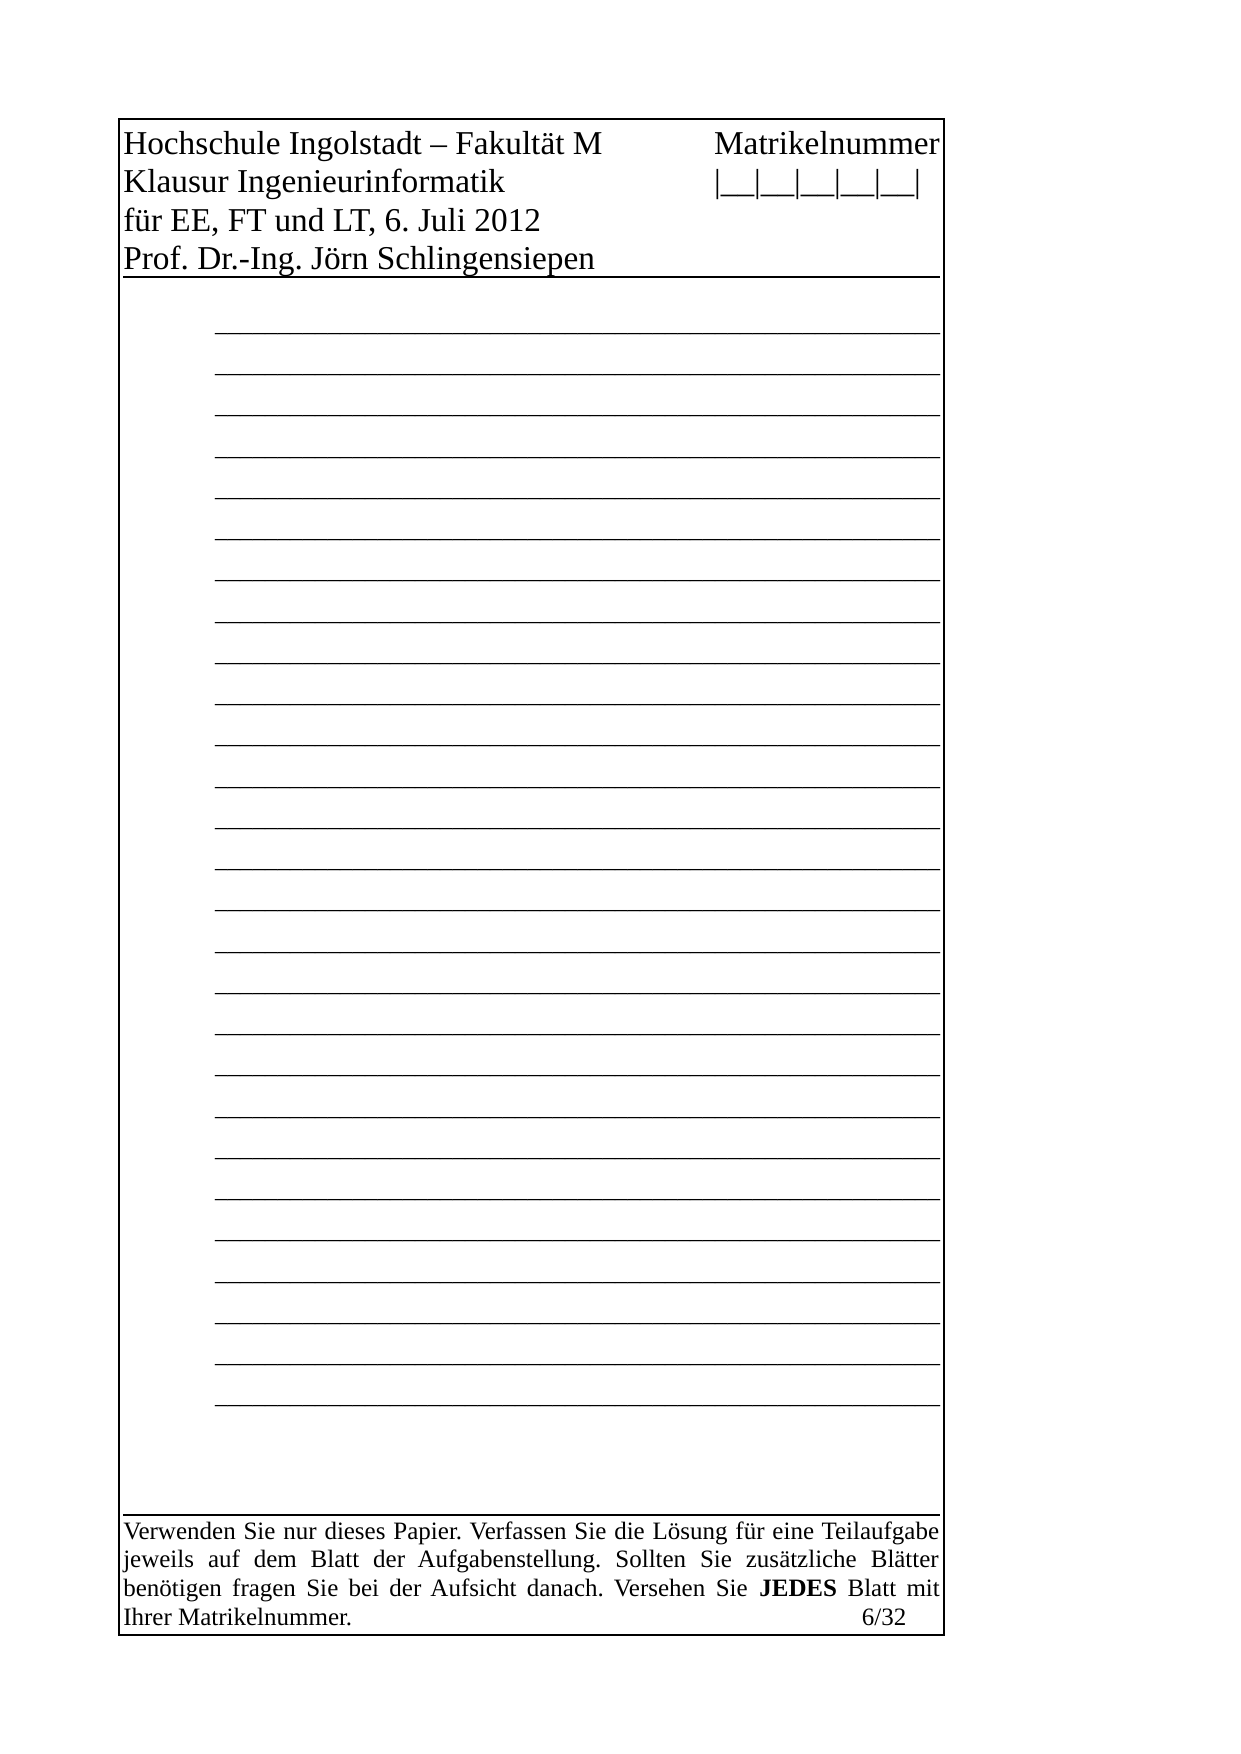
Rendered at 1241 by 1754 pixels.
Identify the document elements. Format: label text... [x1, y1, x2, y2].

text __________________________________________________________ [123, 1133, 940, 1162]
text __________________________________________________________ [123, 308, 940, 337]
text __________________________________________________________ [123, 1381, 940, 1409]
text __________________________________________________________ [123, 556, 940, 584]
text __________________________________________________________ [123, 803, 940, 832]
text __________________________________________________________ [123, 597, 940, 626]
text __________________________________________________________ [123, 844, 940, 873]
text __________________________________________________________ [123, 1257, 940, 1286]
text __________________________________________________________ [123, 1174, 940, 1203]
text __________________________________________________________ [123, 638, 940, 667]
text __________________________________________________________ [123, 1051, 940, 1079]
text __________________________________________________________ [123, 391, 940, 419]
text __________________________________________________________ [123, 349, 940, 378]
text __________________________________________________________ [123, 721, 940, 749]
text __________________________________________________________ [123, 1092, 940, 1121]
text __________________________________________________________ [123, 886, 940, 914]
text __________________________________________________________ [123, 762, 940, 791]
text __________________________________________________________ [123, 927, 940, 956]
text __________________________________________________________ [123, 968, 940, 997]
text __________________________________________________________ [123, 514, 940, 543]
text __________________________________________________________ [123, 1298, 940, 1327]
text __________________________________________________________ [123, 679, 940, 708]
text __________________________________________________________ [123, 473, 940, 502]
text __________________________________________________________ [123, 1216, 940, 1244]
text __________________________________________________________ [123, 1009, 940, 1038]
text __________________________________________________________ [123, 1339, 940, 1368]
text __________________________________________________________ [123, 432, 940, 461]
